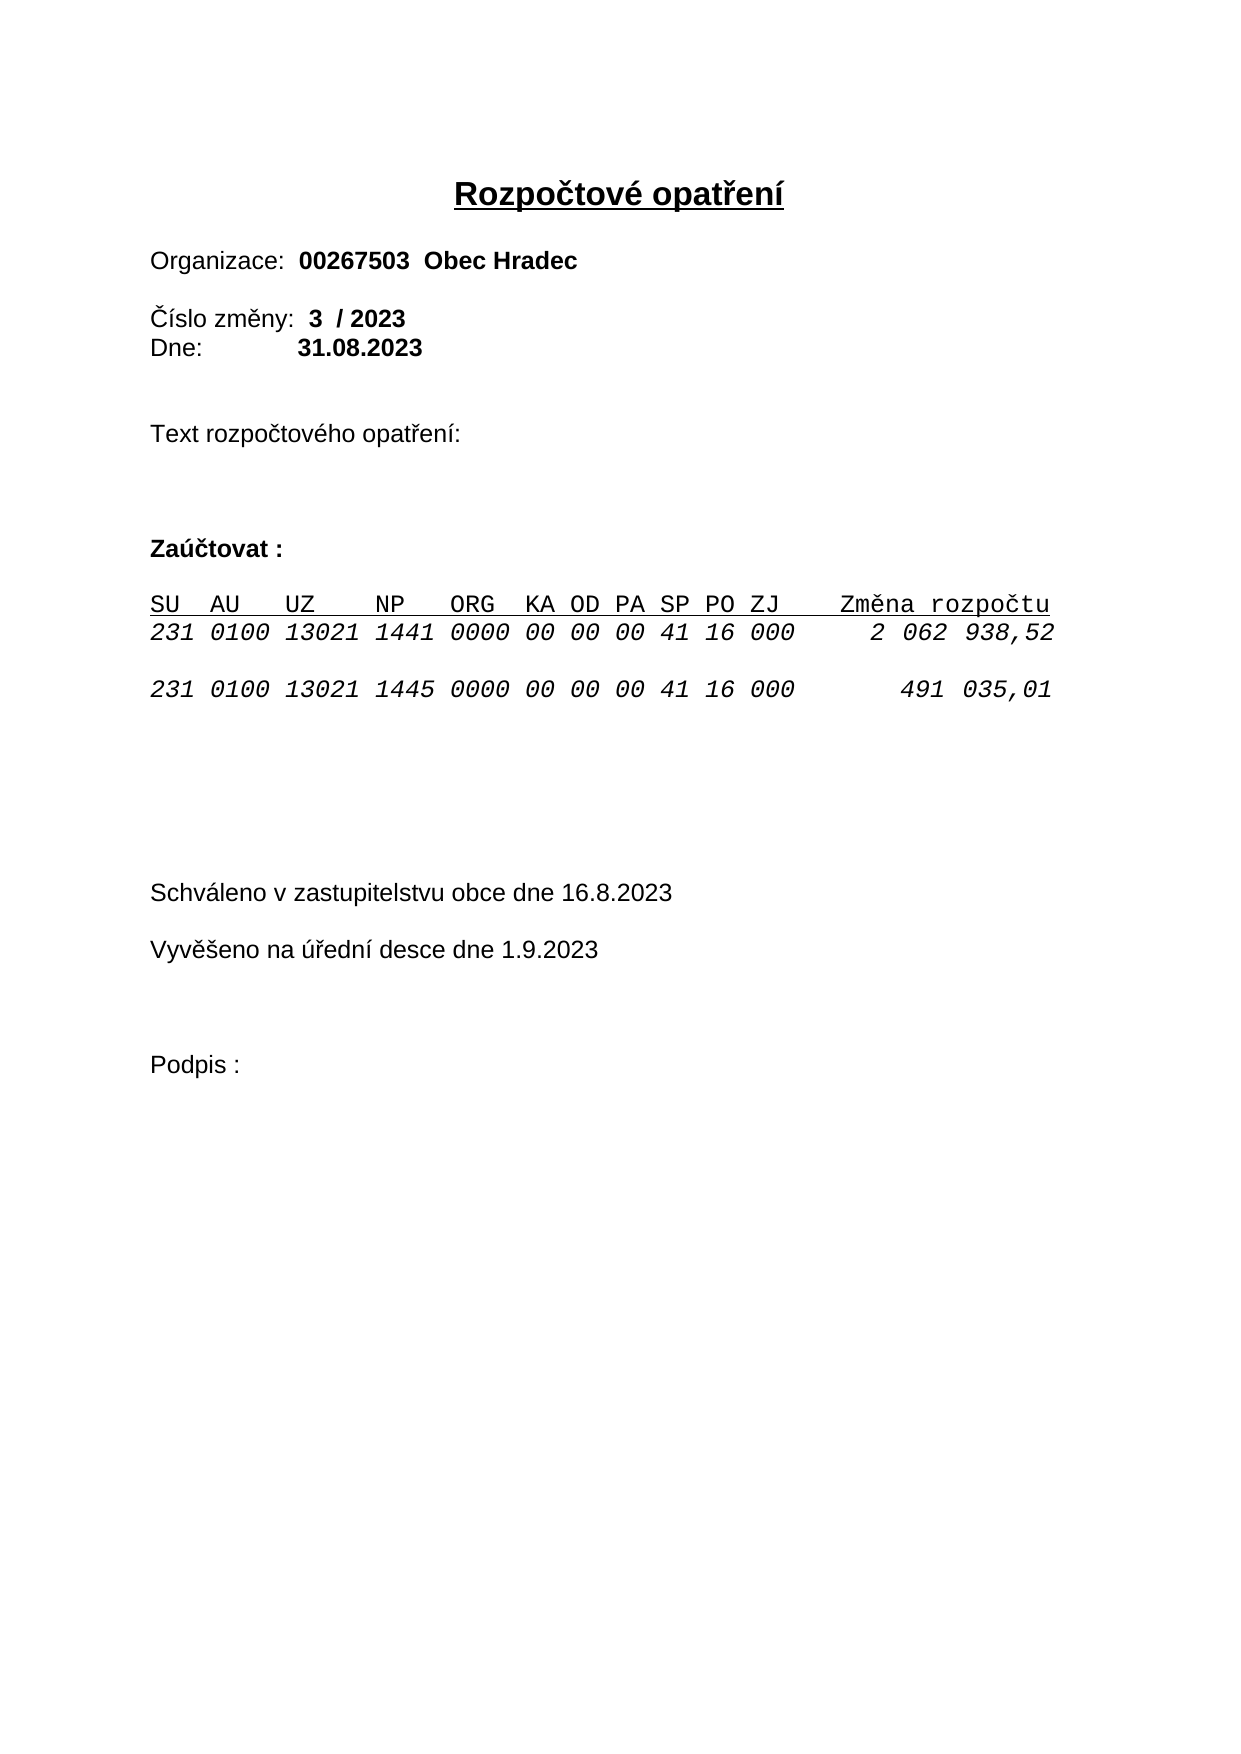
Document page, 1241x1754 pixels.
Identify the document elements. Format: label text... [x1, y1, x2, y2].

subtitle Zaúčtovat : [150, 534, 1087, 563]
subtitle Dne: 31.08.2023 [150, 333, 1087, 361]
subtitle Organizace: 00267503 Obec Hradec [150, 242, 1087, 275]
subtitle Rozpočtové opatření [150, 174, 1087, 213]
text 231 0100 13021 1441 0000 00 00 00 41 16 000 2 062 938,52 [150, 620, 1087, 648]
text SU AU UZ NP ORG KA OD PA SP PO ZJ Změna rozpočtu [150, 591, 1087, 620]
text Vyvěšeno na úřední desce dne 1.9.2023 [150, 935, 1087, 964]
subtitle Číslo změny: 3 / 2023 [150, 304, 1087, 333]
text Podpis : [150, 1050, 1087, 1079]
text Text rozpočtového opatření: [150, 419, 1087, 448]
text 231 0100 13021 1445 0000 00 00 00 41 16 000 491 035,01 [150, 677, 1087, 705]
text Schváleno v zastupitelstvu obce dne 16.8.2023 [150, 878, 1087, 906]
